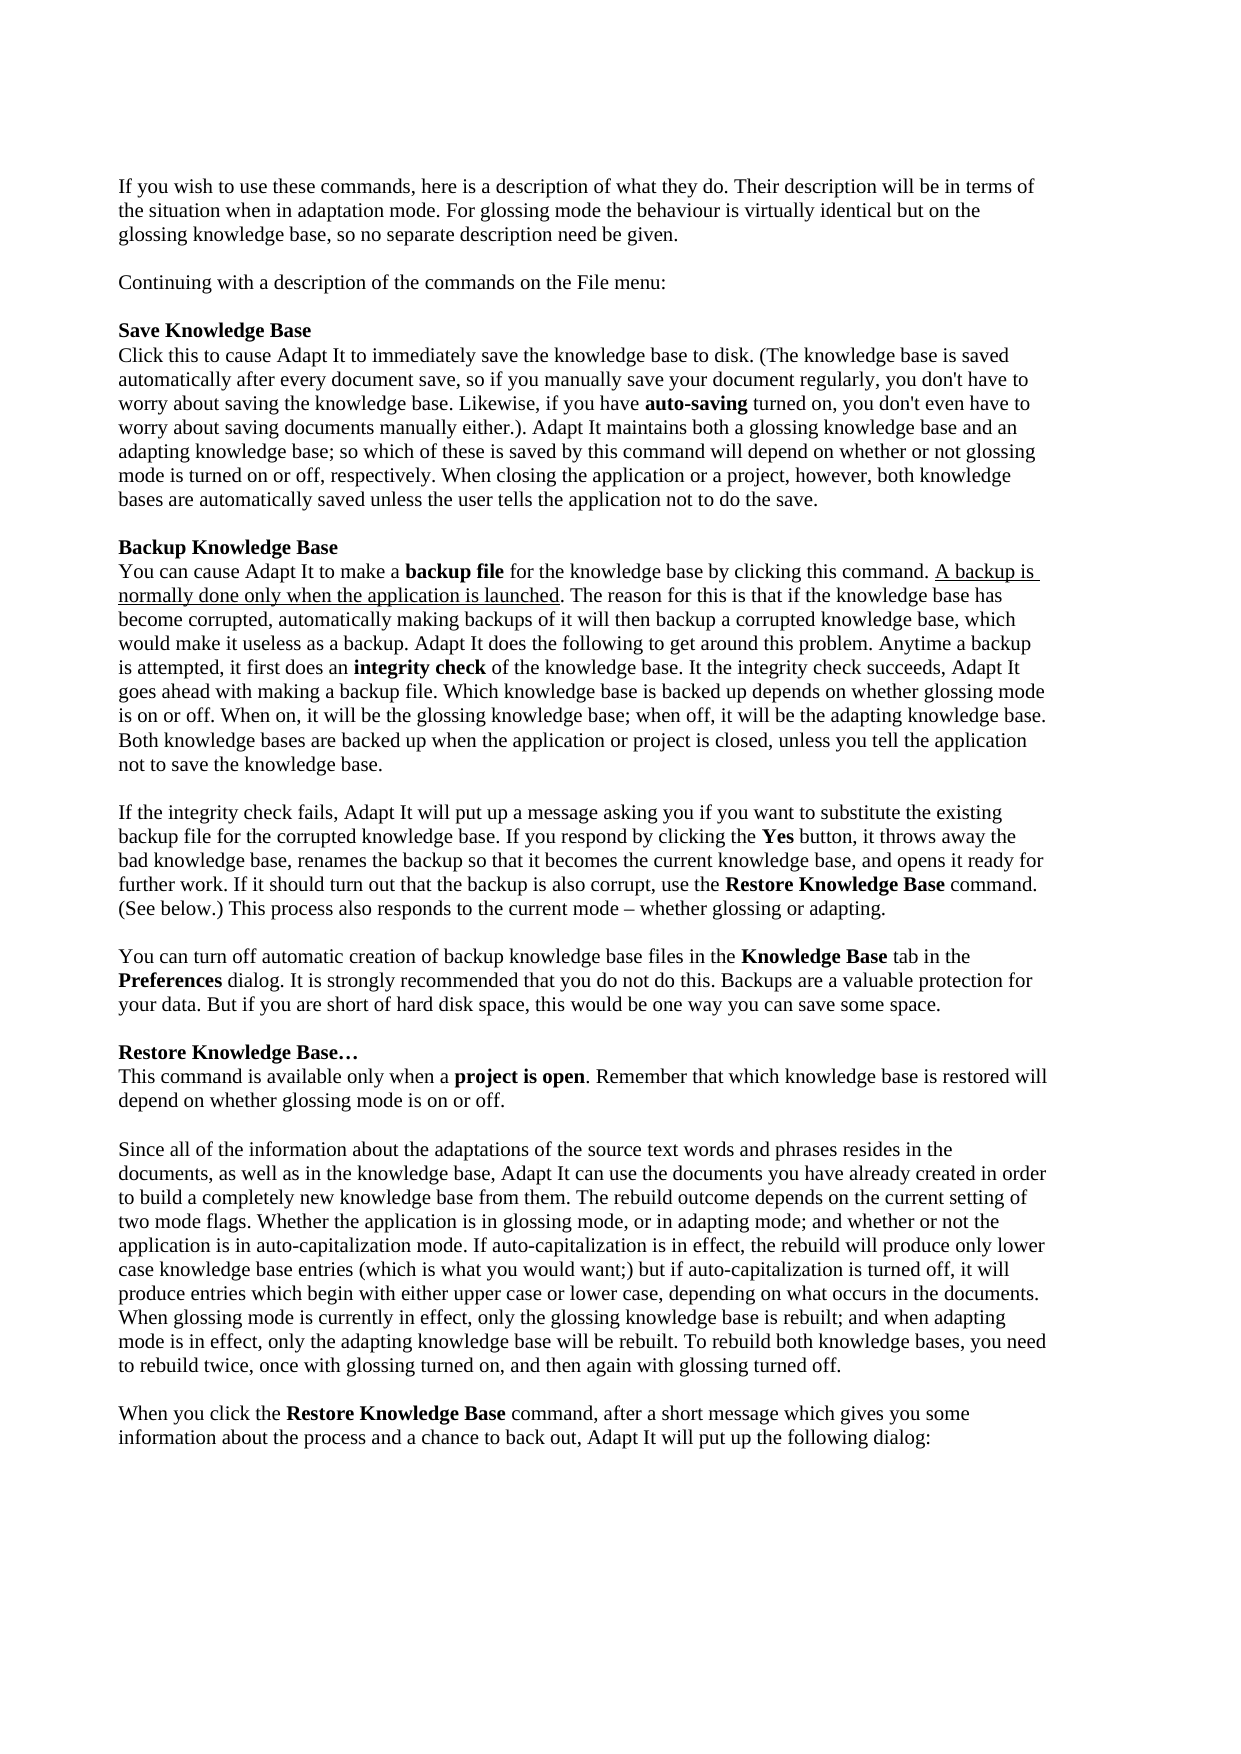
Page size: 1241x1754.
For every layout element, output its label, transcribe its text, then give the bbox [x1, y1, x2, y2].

text You can turn off automatic creation of backup knowledge base files in the Knowledge Base tab in the Preferences dialog. It is strongly recommended that you do not do this. Backups are a valuable protection for your data. But if you are short of hard disk space, this would be one way you can save some space. [118, 944, 1048, 1016]
text This command is available only when a project is open. Remember that which knowledge base is restored will depend on whether glossing mode is on or off. [118, 1064, 1048, 1112]
text When you click the Restore Knowledge Base command, after a short message which gives you some information about the process and a chance to back out, Adapt It will put up the following dialog: [118, 1401, 1048, 1449]
text Save Knowledge Base Click this to cause Adapt It to immediately save the knowledge base to disk. (The knowledge base is saved automatically after every document save, so if you manually save your document regularly, you don't have to worry about saving the knowledge base. Likewise, if you have auto-saving turned on, you don't even have to worry about saving documents manually either.). Adapt It maintains both a glossing knowledge base and an adapting knowledge base; so which of these is saved by this command will depend on whether or not glossing mode is turned on or off, respectively. When closing the application or a project, however, both knowledge bases are automatically saved unless the user tells the application not to do the save. [118, 318, 1048, 511]
text If you wish to use these commands, here is a description of what they do. Their description will be in terms of the situation when in adaptation mode. For glossing mode the behaviour is virtually identical but on the glossing knowledge base, so no separate description need be given. [118, 174, 1048, 246]
text Restore Knowledge Base… [118, 1040, 1048, 1064]
text If the integrity check fails, Adapt It will put up a message asking you if you want to substitute the existing backup file for the corrupted knowledge base. If you respond by clicking the Yes button, it throws away the bad knowledge base, renames the backup so that it becomes the current knowledge base, and opens it ready for further work. If it should turn out that the backup is also corrupt, use the Restore Knowledge Base command. (See below.) This process also responds to the current mode – whether glossing or adapting. [118, 800, 1048, 920]
text Continuing with a description of the commands on the File menu: [118, 270, 1048, 294]
text Backup Knowledge Base You can cause Adapt It to make a backup file for the knowledge base by clicking this command. A backup is normally done only when the application is launched. The reason for this is that if the knowledge base has become corrupted, automatically making backups of it will then backup a corrupted knowledge base, which would make it useless as a backup. Adapt It does the following to get around this problem. Anytime a backup is attempted, it first does an integrity check of the knowledge base. It the integrity check succeeds, Adapt It goes ahead with making a backup file. Which knowledge base is backed up depends on whether glossing mode is on or off. When on, it will be the glossing knowledge base; when off, it will be the adapting knowledge base. Both knowledge bases are backed up when the application or project is closed, unless you tell the application not to save the knowledge base. [118, 535, 1048, 776]
text Since all of the information about the adaptations of the source text words and phrases resides in the documents, as well as in the knowledge base, Adapt It can use the documents you have already created in order to build a completely new knowledge base from them. The rebuild outcome depends on the current setting of two mode flags. Whether the application is in glossing mode, or in adapting mode; and whether or not the application is in auto-capitalization mode. If auto-capitalization is in effect, the rebuild will produce only lower case knowledge base entries (which is what you would want;) but if auto-capitalization is turned off, it will produce entries which begin with either upper case or lower case, depending on what occurs in the documents. When glossing mode is currently in effect, only the glossing knowledge base is rebuilt; and when adapting mode is in effect, only the adapting knowledge base will be rebuilt. To rebuild both knowledge bases, you need to rebuild twice, once with glossing turned on, and then again with glossing turned off. [118, 1137, 1048, 1377]
